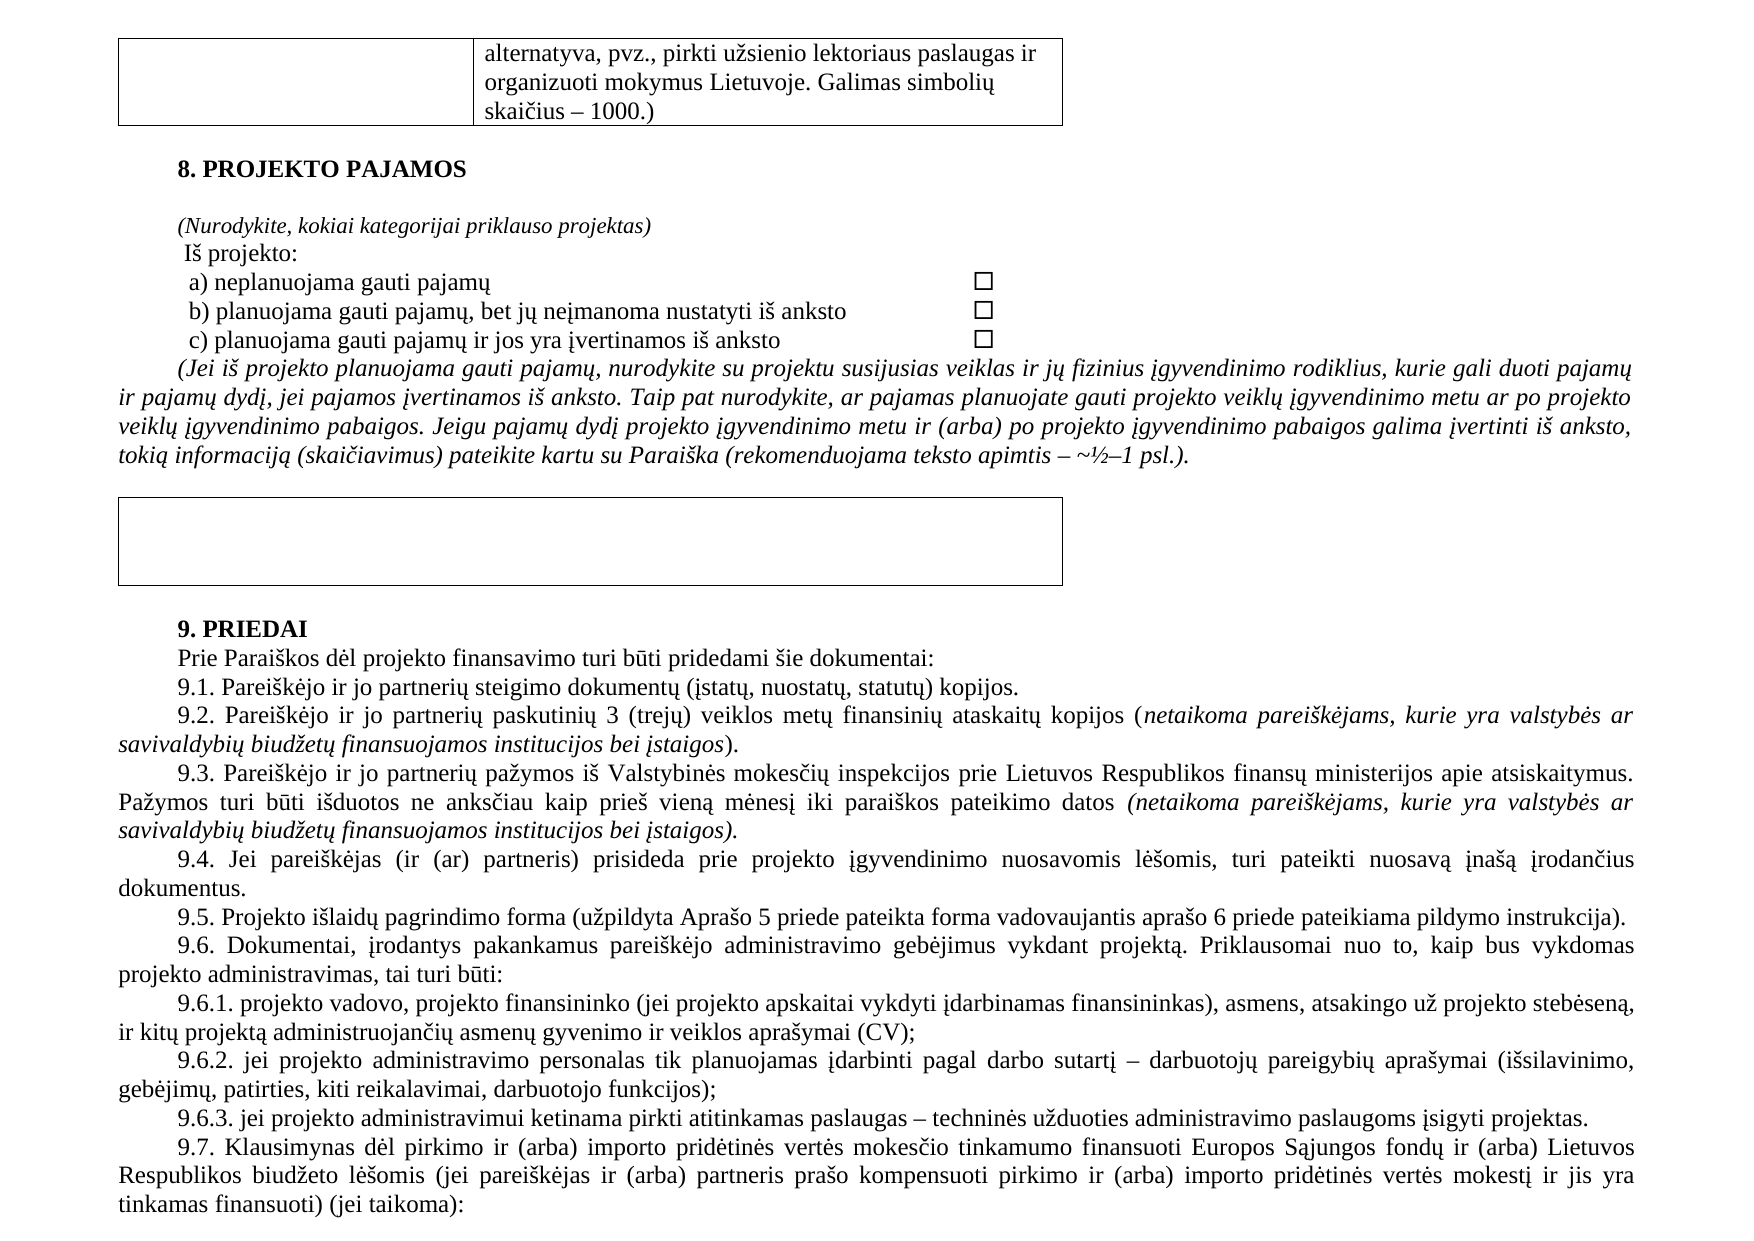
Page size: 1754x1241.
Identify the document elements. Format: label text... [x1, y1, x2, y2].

text Prie Paraiškos dėl projekto finansavimo turi būti pridedami šie dokumentai: [118, 643, 1636, 672]
text 9.6.2. jei projekto administravimo personalas tik planuojamas įdarbinti pagal darbo sutartį – darbuotojų pareigybių aprašymai (išsilavinimo, gebėjimų, patirties, kiti reikalavimai, darbuotojo funkcijos); [118, 1046, 1636, 1103]
text Iš projekto: [118, 238, 1636, 267]
text 9.5. Projekto išlaidų pagrindimo forma (užpildyta Aprašo 5 priede pateikta forma vadovaujantis aprašo 6 priede pateikiama pildymo instrukcija). [118, 902, 1636, 931]
text 9.4. Jei pareiškėjas (ir (ar) partneris) prisideda prie projekto įgyvendinimo nuosavomis lėšomis, turi pateikti nuosavą įnašą įrodančius dokumentus. [118, 844, 1636, 902]
table_header a) neplanuojama gauti pajamų [118, 267, 904, 296]
text 9.1. Pareiškėjo ir jo partnerių steigimo dokumentų (įstatų, nuostatų, statutų) kopijos. [118, 672, 1636, 701]
text 9.3. Pareiškėjo ir jo partnerių pažymos iš Valstybinės mokesčių inspekcijos prie Lietuvos Respublikos finansų ministerijos apie atsiskaitymus. Pažymos turi būti išduotos ne anksčiau kaip prieš vieną mėnesį iki paraiškos pateikimo datos (netaikoma pareiškėjams, kurie yra valstybės ar savivaldybių biudžetų finansuojamos institucijos bei įstaigos). [118, 758, 1636, 844]
table_header [119, 498, 1062, 584]
table_cell [] [904, 296, 1063, 325]
table_cell [119, 39, 473, 125]
text 9.6.1. projekto vadovo, projekto finansininko (jei projekto apskaitai vykdyti įdarbinamas finansininkas), asmens, atsakingo už projekto stebėseną, ir kitų projektą administruojančių asmenų gyvenimo ir veiklos aprašymai (CV); [118, 988, 1636, 1046]
table_cell b) planuojama gauti pajamų, bet jų neįmanoma nustatyti iš anksto [118, 296, 904, 325]
table_cell c) planuojama gauti pajamų ir jos yra įvertinamos iš anksto [118, 325, 904, 353]
table_cell alternatyva, pvz., pirkti užsienio lektoriaus paslaugas ir organizuoti mokymus Lietuvoje. Galimas simbolių skaičius – 1000.) [474, 39, 1062, 125]
text 9. PRIEDAI [118, 614, 1636, 643]
table_header [] [904, 267, 1063, 296]
text 9.6.3. jei projekto administravimui ketinama pirkti atitinkamas paslaugas – techninės užduoties administravimo paslaugoms įsigyti projektas. [118, 1103, 1636, 1132]
text 9.6. Dokumentai, įrodantys pakankamus pareiškėjo administravimo gebėjimus vykdant projektą. Priklausomai nuo to, kaip bus vykdomas projekto administravimas, tai turi būti: [118, 931, 1636, 988]
text 9.7. Klausimynas dėl pirkimo ir (arba) importo pridėtinės vertės mokesčio tinkamumo finansuoti Europos Sąjungos fondų ir (arba) Lietuvos Respublikos biudžeto lėšomis (jei pareiškėjas ir (arba) partneris prašo kompensuoti pirkimo ir (arba) importo pridėtinės vertės mokestį ir jis yra tinkamas finansuoti) (jei taikoma): [118, 1132, 1636, 1218]
table_cell [] [904, 325, 1063, 353]
text (Jei iš projekto planuojama gauti pajamų, nurodykite su projektu susijusias veiklas ir jų fizinius įgyvendinimo rodiklius, kurie gali duoti pajamų ir pajamų dydį, jei pajamos įvertinamos iš anksto. Taip pat nurodykite, ar pajamas planuojate gauti projekto veiklų įgyvendinimo metu ar po projekto veiklų įgyvendinimo pabaigos. Jeigu pajamų dydį projekto įgyvendinimo metu ir (arba) po projekto įgyvendinimo pabaigos galima įvertinti iš anksto, tokią informaciją (skaičiavimus) pateikite kartu su Paraiška (rekomenduojama teksto apimtis – ~½–1 psl.). [118, 353, 1636, 468]
text 8. PROJEKTO PAJAMOS [118, 154, 1636, 183]
text 9.2. Pareiškėjo ir jo partnerių paskutinių 3 (trejų) veiklos metų finansinių ataskaitų kopijos (netaikoma pareiškėjams, kurie yra valstybės ar savivaldybių biudžetų finansuojamos institucijos bei įstaigos). [118, 701, 1636, 758]
text (Nurodykite, kokiai kategorijai priklauso projektas) [118, 212, 1636, 238]
